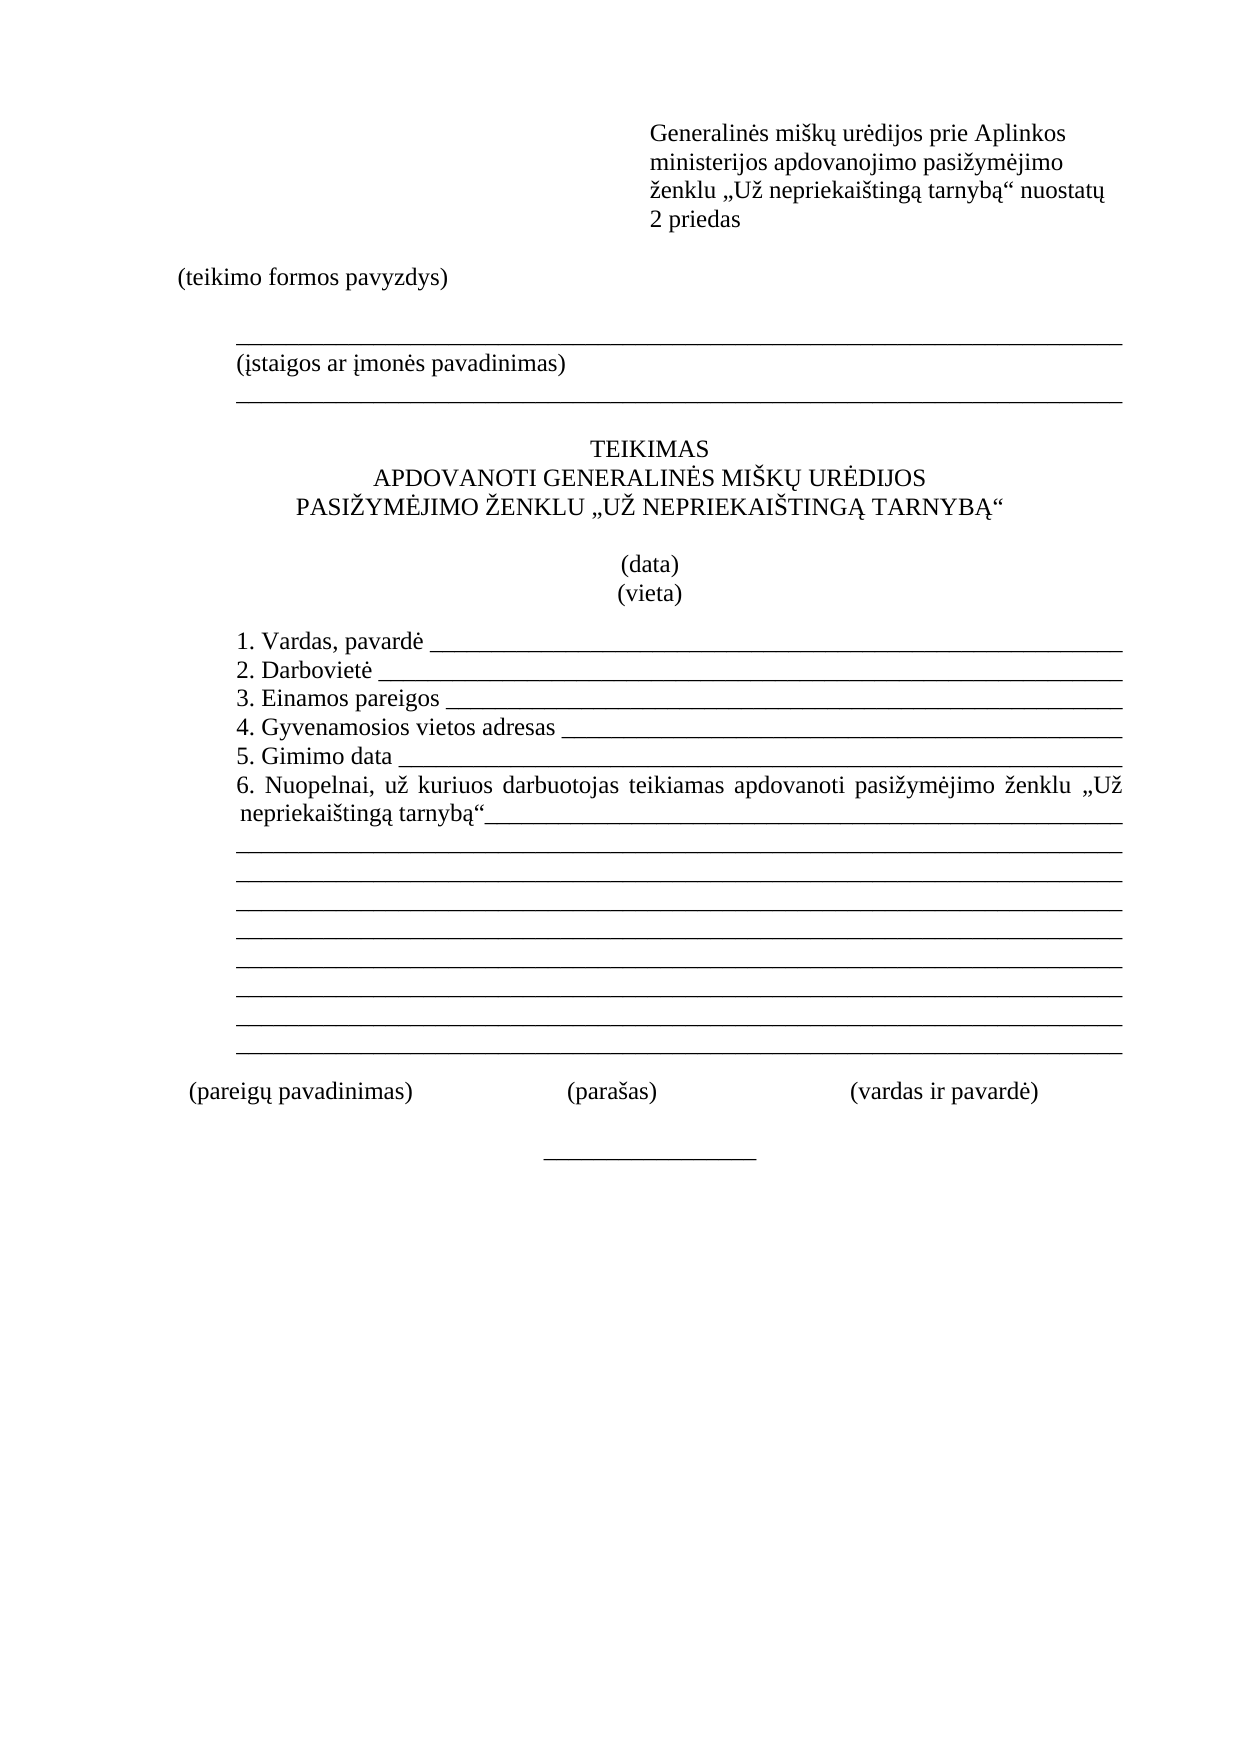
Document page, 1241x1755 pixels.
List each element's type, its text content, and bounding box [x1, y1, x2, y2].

table_header [489, 1076, 556, 1105]
table_header (vardas ir pavardė) [839, 1076, 1122, 1105]
text _ [177, 827, 1122, 856]
text _ [177, 856, 1122, 885]
text Generalinės miškų urėdijos prie Aplinkos [649, 118, 1122, 147]
text PASIŽYMĖJIMO ŽENKLU „UŽ NEPRIEKAIŠTINGĄ TARNYBĄ“ [177, 492, 1122, 521]
text _ [177, 942, 1122, 971]
text _ [177, 377, 1122, 406]
text 4. Gyvenamosios vietos adresas [177, 712, 1122, 741]
table_header [746, 1076, 838, 1105]
text ženklu „Už nepriekaištingą tarnybą“ nuostatų [649, 176, 1122, 204]
text (data) [177, 549, 1122, 578]
text (vieta) [177, 578, 1122, 607]
text _ [177, 913, 1122, 942]
text _ [177, 1028, 1122, 1057]
text 5. Gimimo data [177, 741, 1122, 770]
text _ [177, 319, 1122, 348]
text 3. Einamos pareigos [177, 683, 1122, 712]
text _________________ [177, 1134, 1122, 1163]
text _ [177, 971, 1122, 1000]
text _ [177, 1000, 1122, 1028]
text (teikimo formos pavyzdys) [177, 262, 1122, 291]
text 1. Vardas, pavardė [177, 626, 1122, 655]
text 2. Darbovietė [177, 655, 1122, 683]
text (įstaigos ar įmonės pavadinimas) [177, 348, 1122, 377]
text 6. Nuopelnai, už kuriuos darbuotojas teikiamas apdovanoti pasižymėjimo ženklu „Už nepriekaištingą tarnybą“ [236, 770, 1122, 827]
table_header (parašas) [556, 1076, 746, 1105]
text 2 priedas [649, 204, 1122, 233]
text APDOVANOTI GENERALINĖS MIŠKŲ URĖDIJOS [177, 463, 1122, 492]
text ministerijos apdovanojimo pasižymėjimo [649, 147, 1122, 176]
text TEIKIMAS [177, 434, 1122, 463]
text _ [177, 885, 1122, 913]
table_header (pareigų pavadinimas) [177, 1076, 488, 1105]
